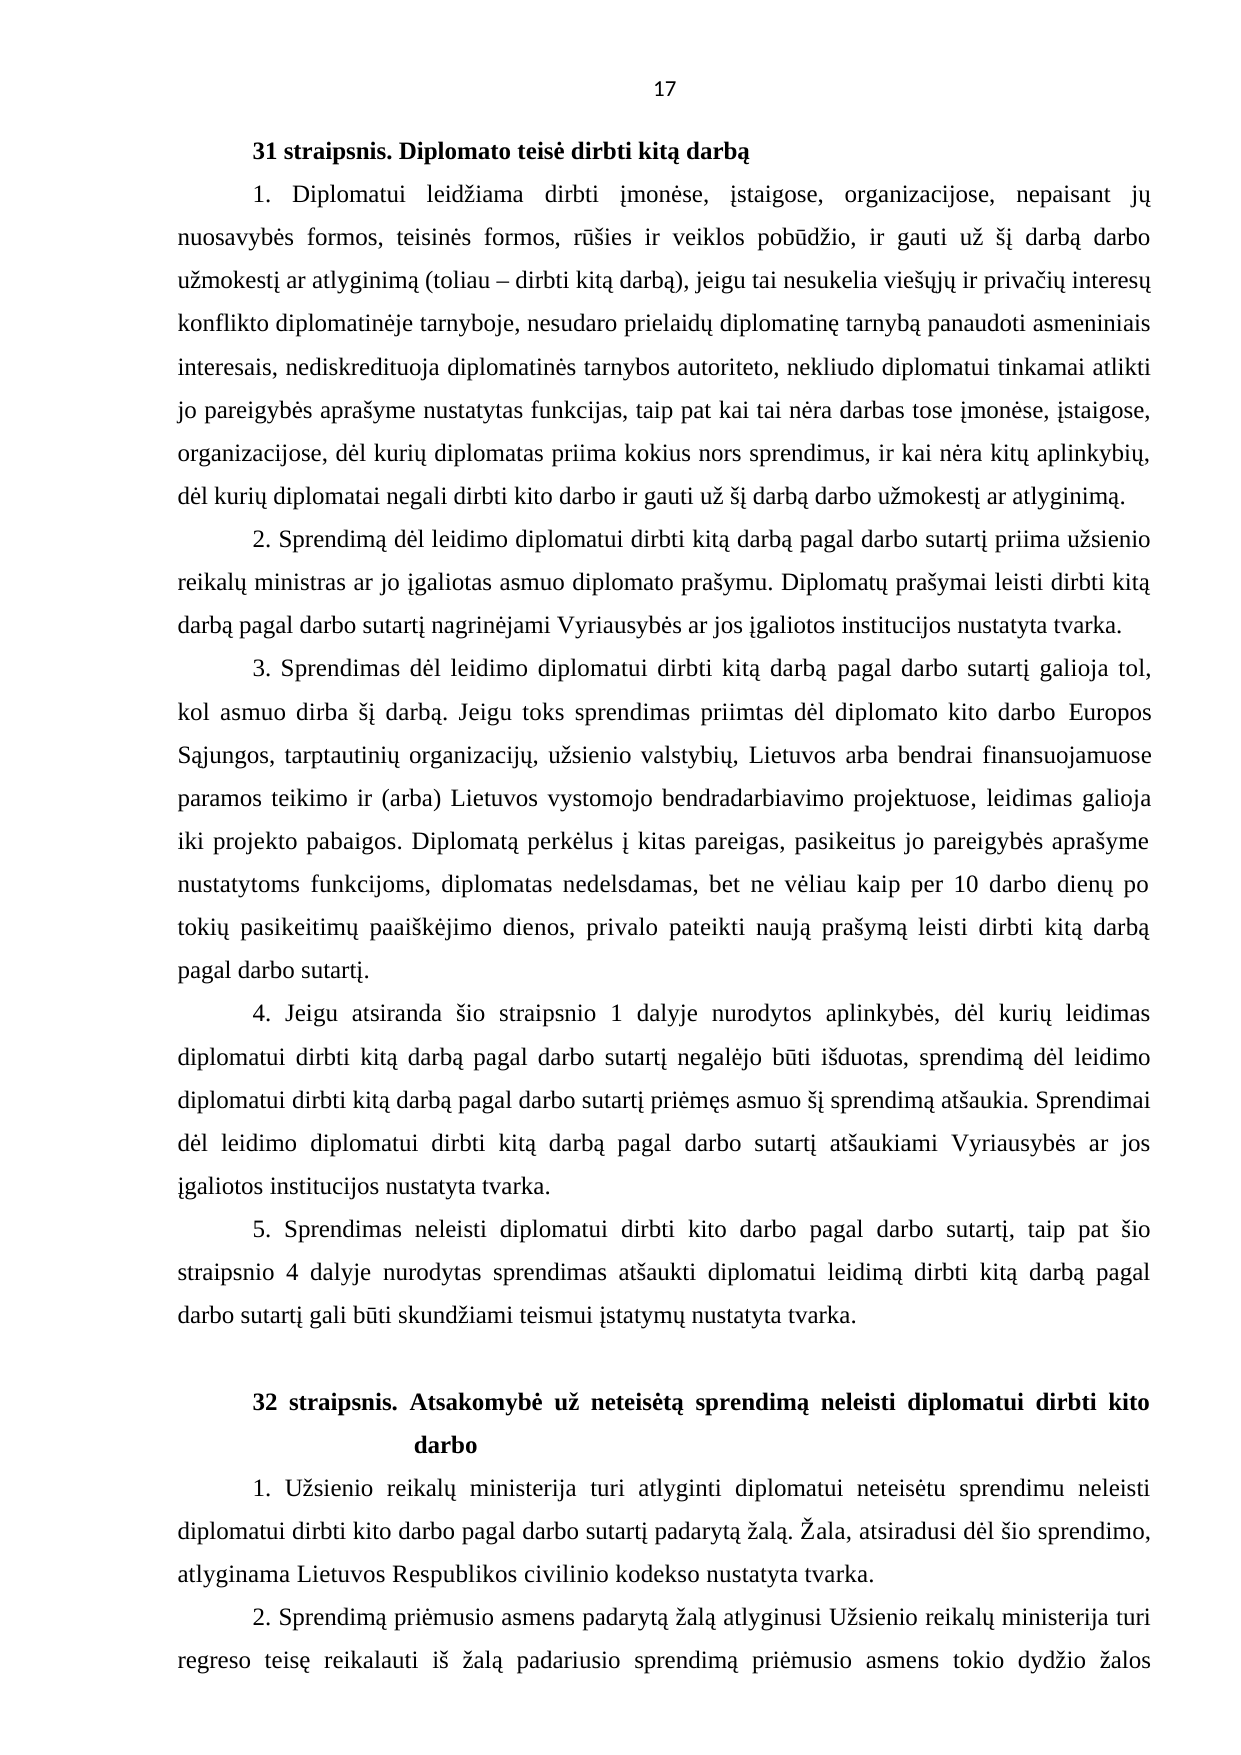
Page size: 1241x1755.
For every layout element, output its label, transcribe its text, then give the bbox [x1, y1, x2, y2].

text 32 straipsnis. Atsakomybė už neteisėtą sprendimą neleisti diplomatui dirbti kito darbo [252, 1387, 1152, 1458]
text 31 straipsnis. Diplomato teisė dirbti kitą darbą [177, 136, 1152, 165]
text 2. Sprendimą dėl leidimo diplomatui dirbti kitą darbą pagal darbo sutartį priima užsienio reikalų ministras ar jo įgaliotas asmuo diplomato prašymu. Diplomatų prašymai leisti dirbti kitą darbą pagal darbo sutartį nagrinėjami Vyriausybės ar jos įgaliotos institucijos nustatyta tvarka. [177, 524, 1152, 639]
text 3. Sprendimas dėl leidimo diplomatui dirbti kitą darbą pagal darbo sutartį galioja tol, kol asmuo dirba šį darbą. Jeigu toks sprendimas priimtas dėl diplomato kito darbo Europos Sąjungos, tarptautinių organizacijų, užsienio valstybių, Lietuvos arba bendrai finansuojamuose paramos teikimo ir (arba) Lietuvos vystomojo bendradarbiavimo projektuose, leidimas galioja iki projekto pabaigos. Diplomatą perkėlus į kitas pareigas, pasikeitus jo pareigybės aprašyme nustatytoms funkcijoms, diplomatas nedelsdamas, bet ne vėliau kaip per 10 darbo dienų po tokių pasikeitimų paaiškėjimo dienos, privalo pateikti naują prašymą leisti dirbti kitą darbą pagal darbo sutartį. [177, 653, 1152, 984]
text 2. Sprendimą priėmusio asmens padarytą žalą atlyginusi Užsienio reikalų ministerija turi regreso teisę reikalauti iš žalą padariusio sprendimą priėmusio asmens tokio dydžio žalos [177, 1602, 1152, 1674]
text 5. Sprendimas neleisti diplomatui dirbti kito darbo pagal darbo sutartį, taip pat šio straipsnio 4 dalyje nurodytas sprendimas atšaukti diplomatui leidimą dirbti kitą darbą pagal darbo sutartį gali būti skundžiami teismui įstatymų nustatyta tvarka. [177, 1214, 1152, 1329]
text 1. Diplomatui leidžiama dirbti įmonėse, įstaigose, organizacijose, nepaisant jų nuosavybės formos, teisinės formos, rūšies ir veiklos pobūdžio, ir gauti už šį darbą darbo užmokestį ar atlyginimą (toliau – dirbti kitą darbą), jeigu tai nesukelia viešųjų ir privačių interesų konflikto diplomatinėje tarnyboje, nesudaro prielaidų diplomatinę tarnybą panaudoti asmeniniais interesais, nediskredituoja diplomatinės tarnybos autoriteto, nekliudo diplomatui tinkamai atlikti jo pareigybės aprašyme nustatytas funkcijas, taip pat kai tai nėra darbas tose įmonėse, įstaigose, organizacijose, dėl kurių diplomatas priima kokius nors sprendimus, ir kai nėra kitų aplinkybių, dėl kurių diplomatai negali dirbti kito darbo ir gauti už šį darbą darbo užmokestį ar atlyginimą. [177, 179, 1152, 510]
text 4. Jeigu atsiranda šio straipsnio 1 dalyje nurodytos aplinkybės, dėl kurių leidimas diplomatui dirbti kitą darbą pagal darbo sutartį negalėjo būti išduotas, sprendimą dėl leidimo diplomatui dirbti kitą darbą pagal darbo sutartį priėmęs asmuo šį sprendimą atšaukia. Sprendimai dėl leidimo diplomatui dirbti kitą darbą pagal darbo sutartį atšaukiami Vyriausybės ar jos įgaliotos institucijos nustatyta tvarka. [177, 998, 1152, 1200]
text 1. Užsienio reikalų ministerija turi atlyginti diplomatui neteisėtu sprendimu neleisti diplomatui dirbti kito darbo pagal darbo sutartį padarytą žalą. Žala, atsiradusi dėl šio sprendimo, atlyginama Lietuvos Respublikos civilinio kodekso nustatyta tvarka. [177, 1473, 1152, 1588]
